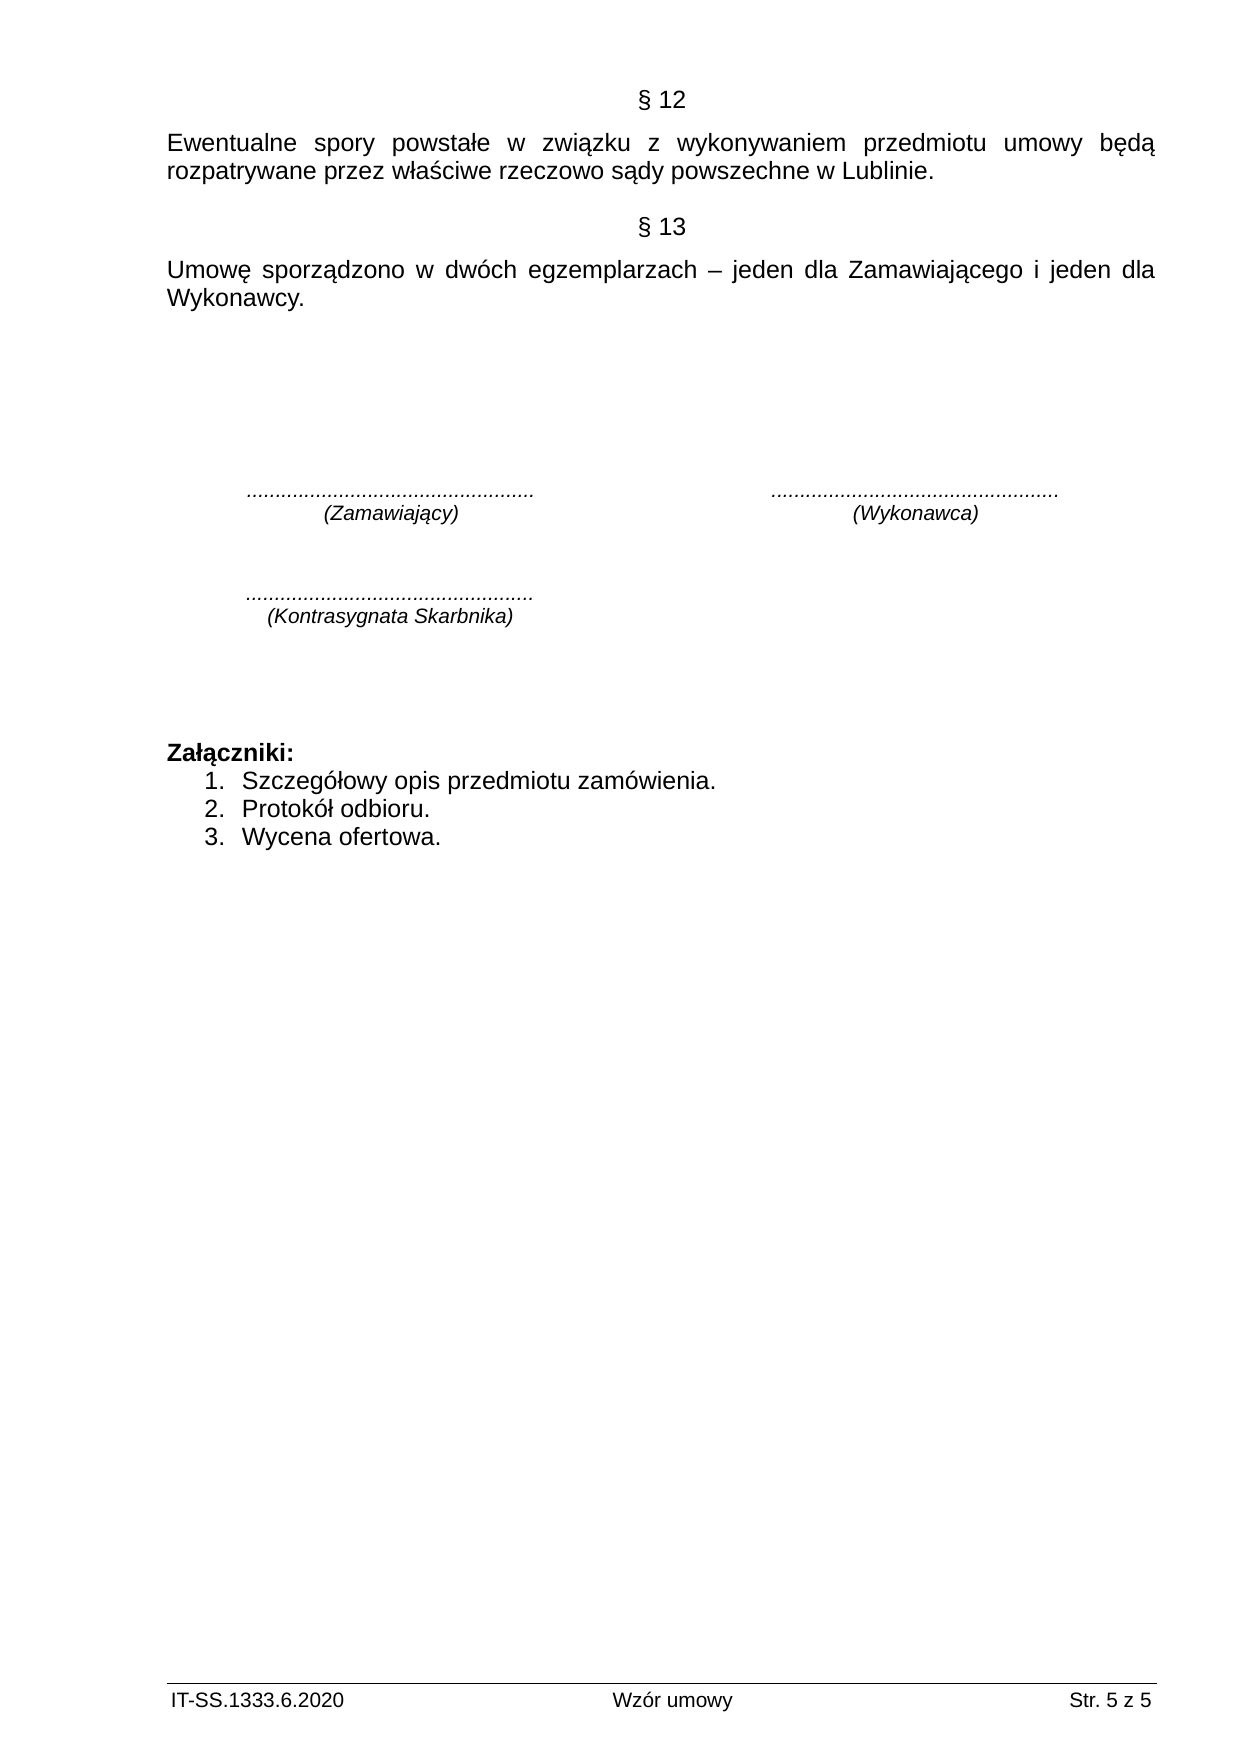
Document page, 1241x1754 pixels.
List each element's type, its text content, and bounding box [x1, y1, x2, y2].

list Protokół odbioru. [204, 795, 1157, 823]
text (Zamawiający) (Wykonawca) [167, 502, 1157, 525]
text Umowę sporządzono w dwóch egzemplarzach – jeden dla Zamawiającego i jeden dla Wykonawcy. [167, 255, 1157, 311]
text Ewentualne spory powstałe w związku z wykonywaniem przedmiotu umowy będą rozpatrywane przez właściwe rzeczowo sądy powszechne w Lublinie. [167, 128, 1157, 184]
list Szczegółowy opis przedmiotu zamówienia. [204, 767, 1157, 795]
text (Kontrasygnata Skarbnika) [167, 604, 1157, 627]
list Wycena ofertowa. [204, 823, 1157, 851]
text .................................................. .................................................. [167, 479, 1157, 502]
text .................................................. [167, 581, 1157, 604]
